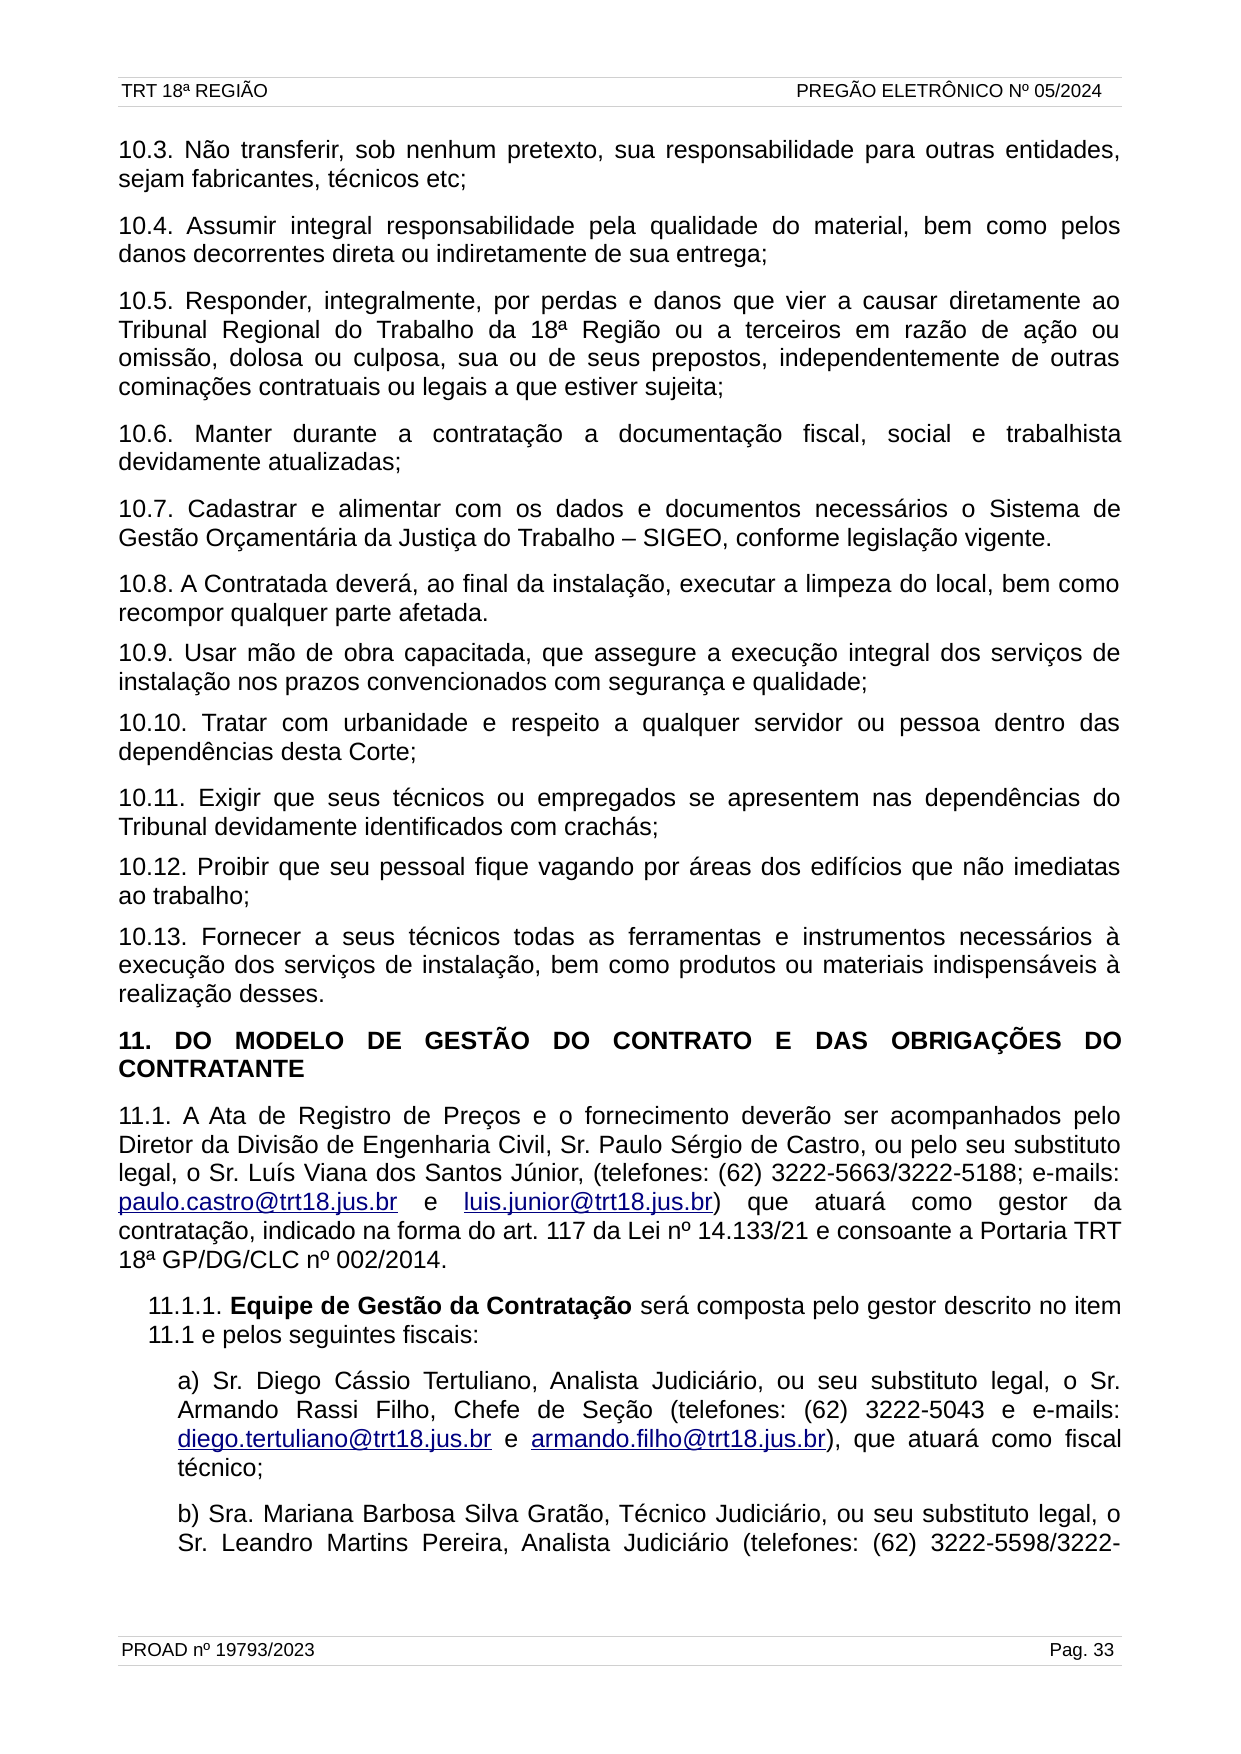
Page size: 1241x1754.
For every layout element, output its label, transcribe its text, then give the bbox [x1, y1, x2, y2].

text 10.13. Fornecer a seus técnicos todas as ferramentas e instrumentos necessários à execução dos serviços de instalação, bem como produtos ou materiais indispensáveis à realização desses. [118, 922, 1122, 1008]
text 10.7. Cadastrar e alimentar com os dados e documentos necessários o Sistema de Gestão Orçamentária da Justiça do Trabalho – SIGEO, conforme legislação vigente. [118, 494, 1122, 551]
text 10.10. Tratar com urbanidade e respeito a qualquer servidor ou pessoa dentro das dependências desta Corte; [118, 708, 1122, 765]
text 10.4. Assumir integral responsabilidade pela qualidade do material, bem como pelos danos decorrentes direta ou indiretamente de sua entrega; [118, 211, 1122, 268]
text 10.3. Não transferir, sob nenhum pretexto, sua responsabilidade para outras entidades, sejam fabricantes, técnicos etc; [118, 136, 1122, 193]
text b) Sra. Mariana Barbosa Silva Gratão, Técnico Judiciário, ou seu substituto legal, o Sr. Leandro Martins Pereira, Analista Judiciário (telefones: (62) 3222-5598/3222- [177, 1499, 1122, 1557]
text 11. DO MODELO DE GESTÃO DO CONTRATO E DAS OBRIGAÇÕES DO CONTRATANTE [118, 1026, 1122, 1083]
text 10.5. Responder, integralmente, por perdas e danos que vier a causar diretamente ao Tribunal Regional do Trabalho da 18ª Região ou a terceiros em razão de ação ou omissão, dolosa ou culposa, sua ou de seus prepostos, independentemente de outras cominações contratuais ou legais a que estiver sujeita; [118, 286, 1122, 401]
text 10.12. Proibir que seu pessoal fique vagando por áreas dos edifícios que não imediatas ao trabalho; [118, 852, 1122, 910]
text 11.1. A Ata de Registro de Preços e o fornecimento deverão ser acompanhados pelo Diretor da Divisão de Engenharia Civil, Sr. Paulo Sérgio de Castro, ou pelo seu substituto legal, o Sr. Luís Viana dos Santos Júnior, (telefones: (62) 3222-5663/3222-5188; e-mails: paulo.castro@trt18.jus.br e luis.junior@trt18.jus.br) que atuará como gestor da contratação, indicado na forma do art. 117 da Lei nº 14.133/21 e consoante a Portaria TRT 18ª GP/DG/CLC nº 002/2014. [118, 1101, 1122, 1273]
text 10.11. Exigir que seus técnicos ou empregados se apresentem nas dependências do Tribunal devidamente identificados com crachás; [118, 783, 1122, 841]
text a) Sr. Diego Cássio Tertuliano, Analista Judiciário, ou seu substituto legal, o Sr. Armando Rassi Filho, Chefe de Seção (telefones: (62) 3222-5043 e e-mails: diego.tertuliano@trt18.jus.br e armando.filho@trt18.jus.br), que atuará como fiscal técnico; [177, 1366, 1122, 1481]
text 10.6. Manter durante a contratação a documentação fiscal, social e trabalhista devidamente atualizadas; [118, 419, 1122, 476]
text 10.8. A Contratada deverá, ao final da instalação, executar a limpeza do local, bem como recompor qualquer parte afetada. [118, 569, 1122, 627]
text 10.9. Usar mão de obra capacitada, que assegure a execução integral dos serviços de instalação nos prazos convencionados com segurança e qualidade; [118, 638, 1122, 696]
text 11.1.1. Equipe de Gestão da Contratação será composta pelo gestor descrito no item 11.1 e pelos seguintes fiscais: [148, 1291, 1122, 1349]
